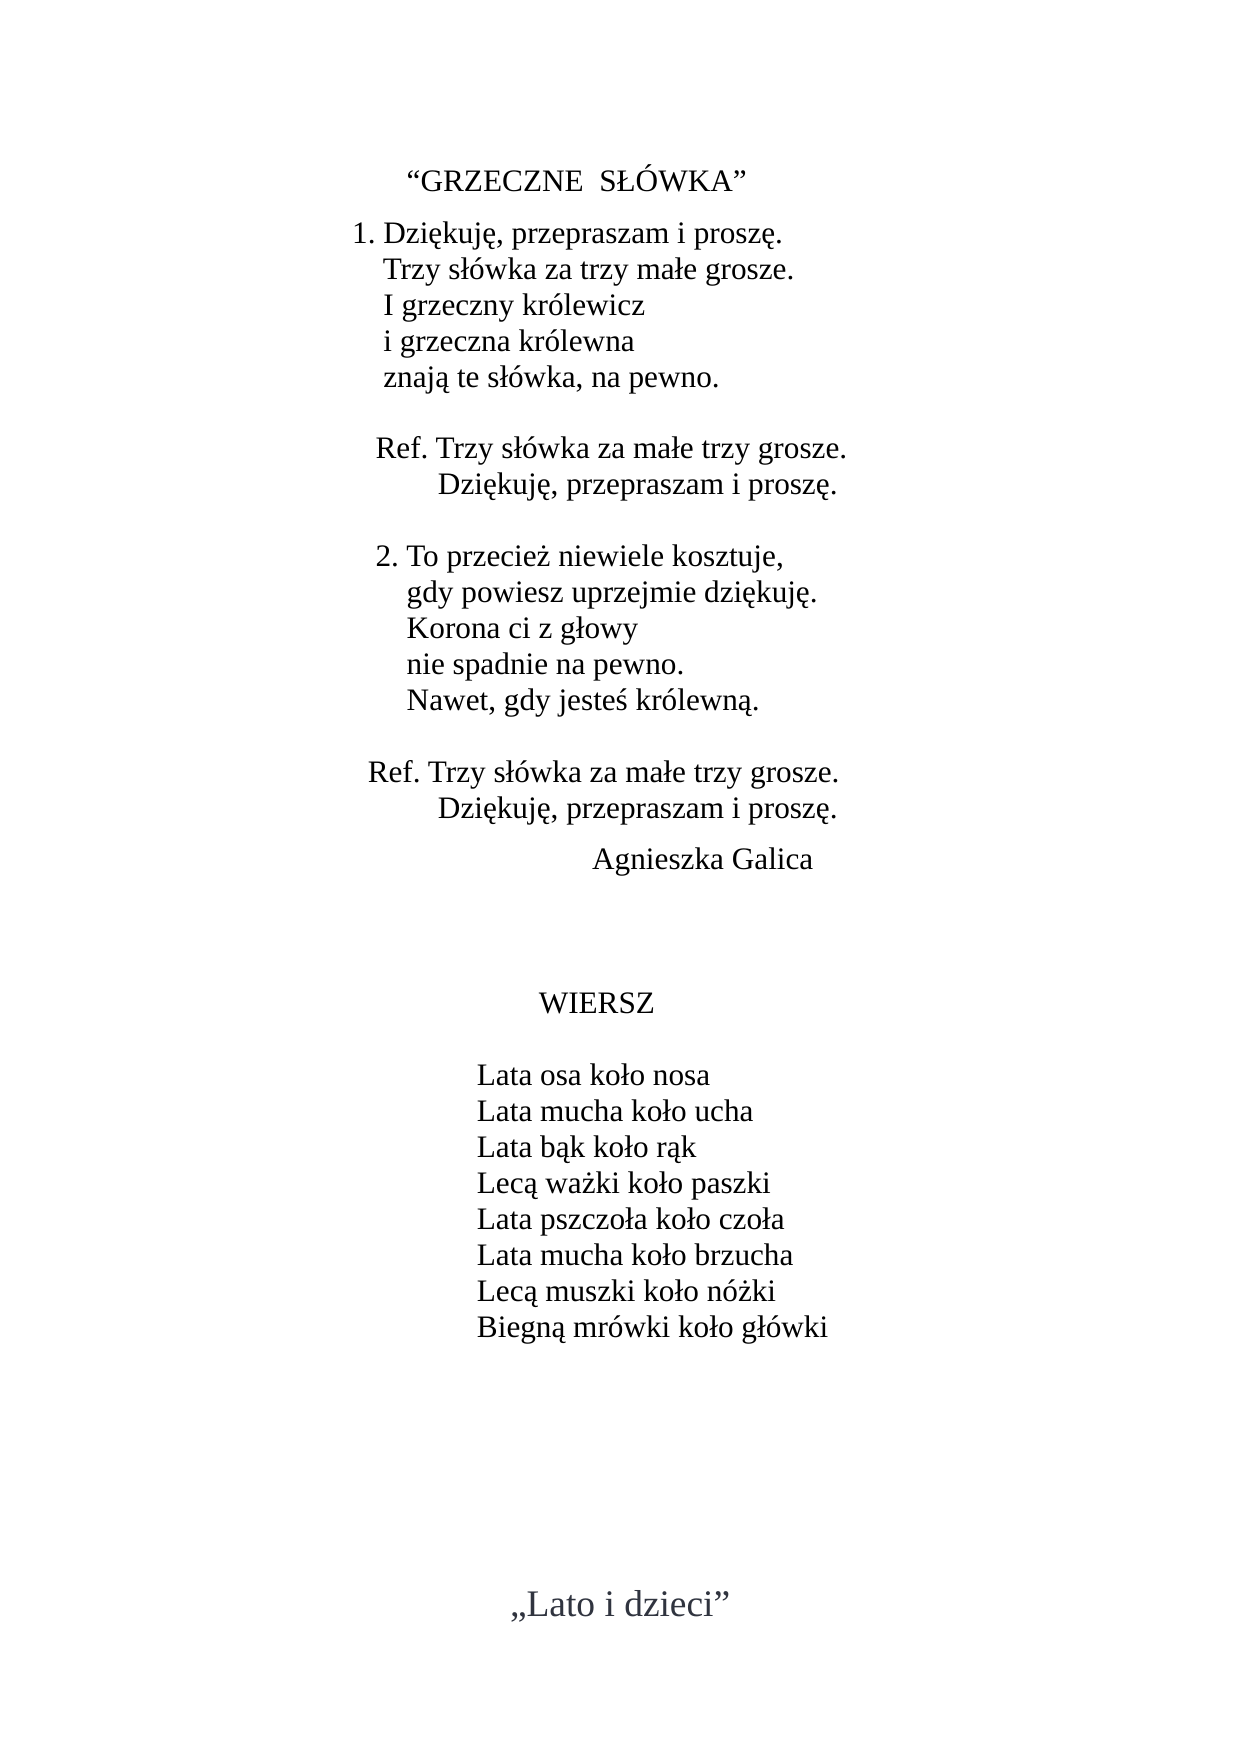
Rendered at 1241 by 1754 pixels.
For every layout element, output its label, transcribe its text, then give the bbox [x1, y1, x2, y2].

text “GRZECZNE SŁÓWKA” [118, 162, 1122, 198]
text Agnieszka Galica [118, 841, 1122, 877]
text „Lato i dzieci” [118, 1581, 1122, 1624]
text Lata bąk koło rąk Lecą ważki koło paszki Lata pszczoła koło czoła Lata mucha koło brzucha Lecą muszki koło nóżki Biegną mrówki koło główki [118, 1128, 1122, 1344]
text WIERSZ [118, 984, 1122, 1020]
text Lata osa koło nosa Lata mucha koło ucha [118, 1056, 1122, 1128]
text 1. Dziękuję, przepraszam i proszę. Trzy słówka za trzy małe grosze. I grzeczny królewicz i grzeczna królewna znają te słówka, na pewno. Ref. Trzy słówka za małe trzy grosze. Dziękuję, przepraszam i proszę. 2. To przecież niewiele kosztuje, gdy powiesz uprzejmie dziękuję. Korona ci z głowy nie spadnie na pewno. Nawet, gdy jesteś królewną. Ref. Trzy słówka za małe trzy grosze. Dziękuję, przepraszam i proszę. [118, 214, 1122, 825]
